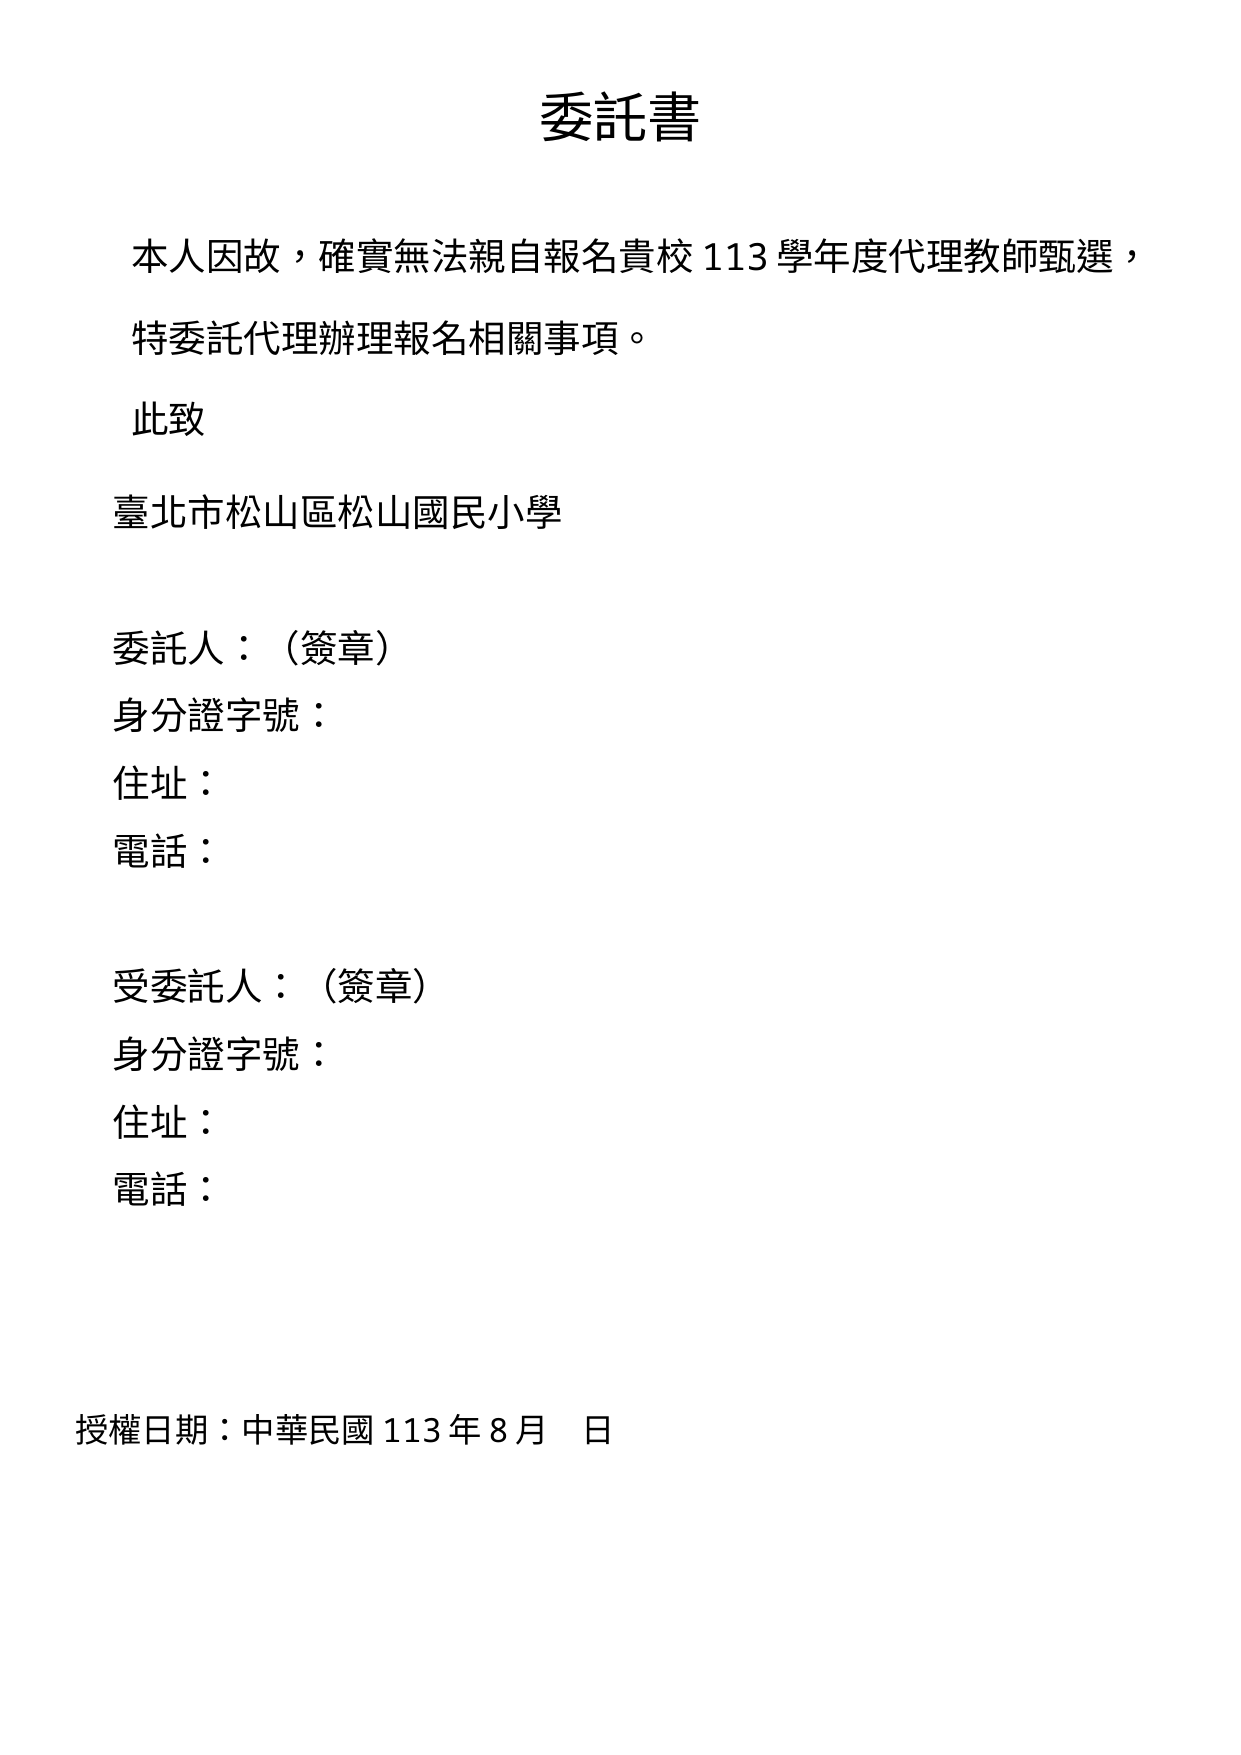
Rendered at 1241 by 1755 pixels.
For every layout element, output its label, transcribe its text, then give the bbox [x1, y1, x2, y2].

text 委託書 [75, 75, 1165, 153]
text 身分證字號： [75, 680, 1165, 742]
text 臺北市松山區松山國民小學 [75, 477, 1165, 539]
text 授權日期：中華民國113年8月 日 [75, 1404, 1165, 1452]
text 住址： [75, 747, 1165, 810]
text 電話： [75, 1154, 1165, 1216]
text 受委託人：（簽章） [75, 951, 1165, 1013]
text 委託人：（簽章） [75, 612, 1165, 674]
text 住址： [75, 1086, 1165, 1148]
text 電話： [75, 815, 1165, 878]
text 身分證字號： [75, 1018, 1165, 1081]
text 此致 [131, 390, 1165, 444]
text 本人因故，確實無法親自報名貴校113學年度代理教師甄選，特委託代理辦理報名相關事項。 [131, 227, 1165, 363]
